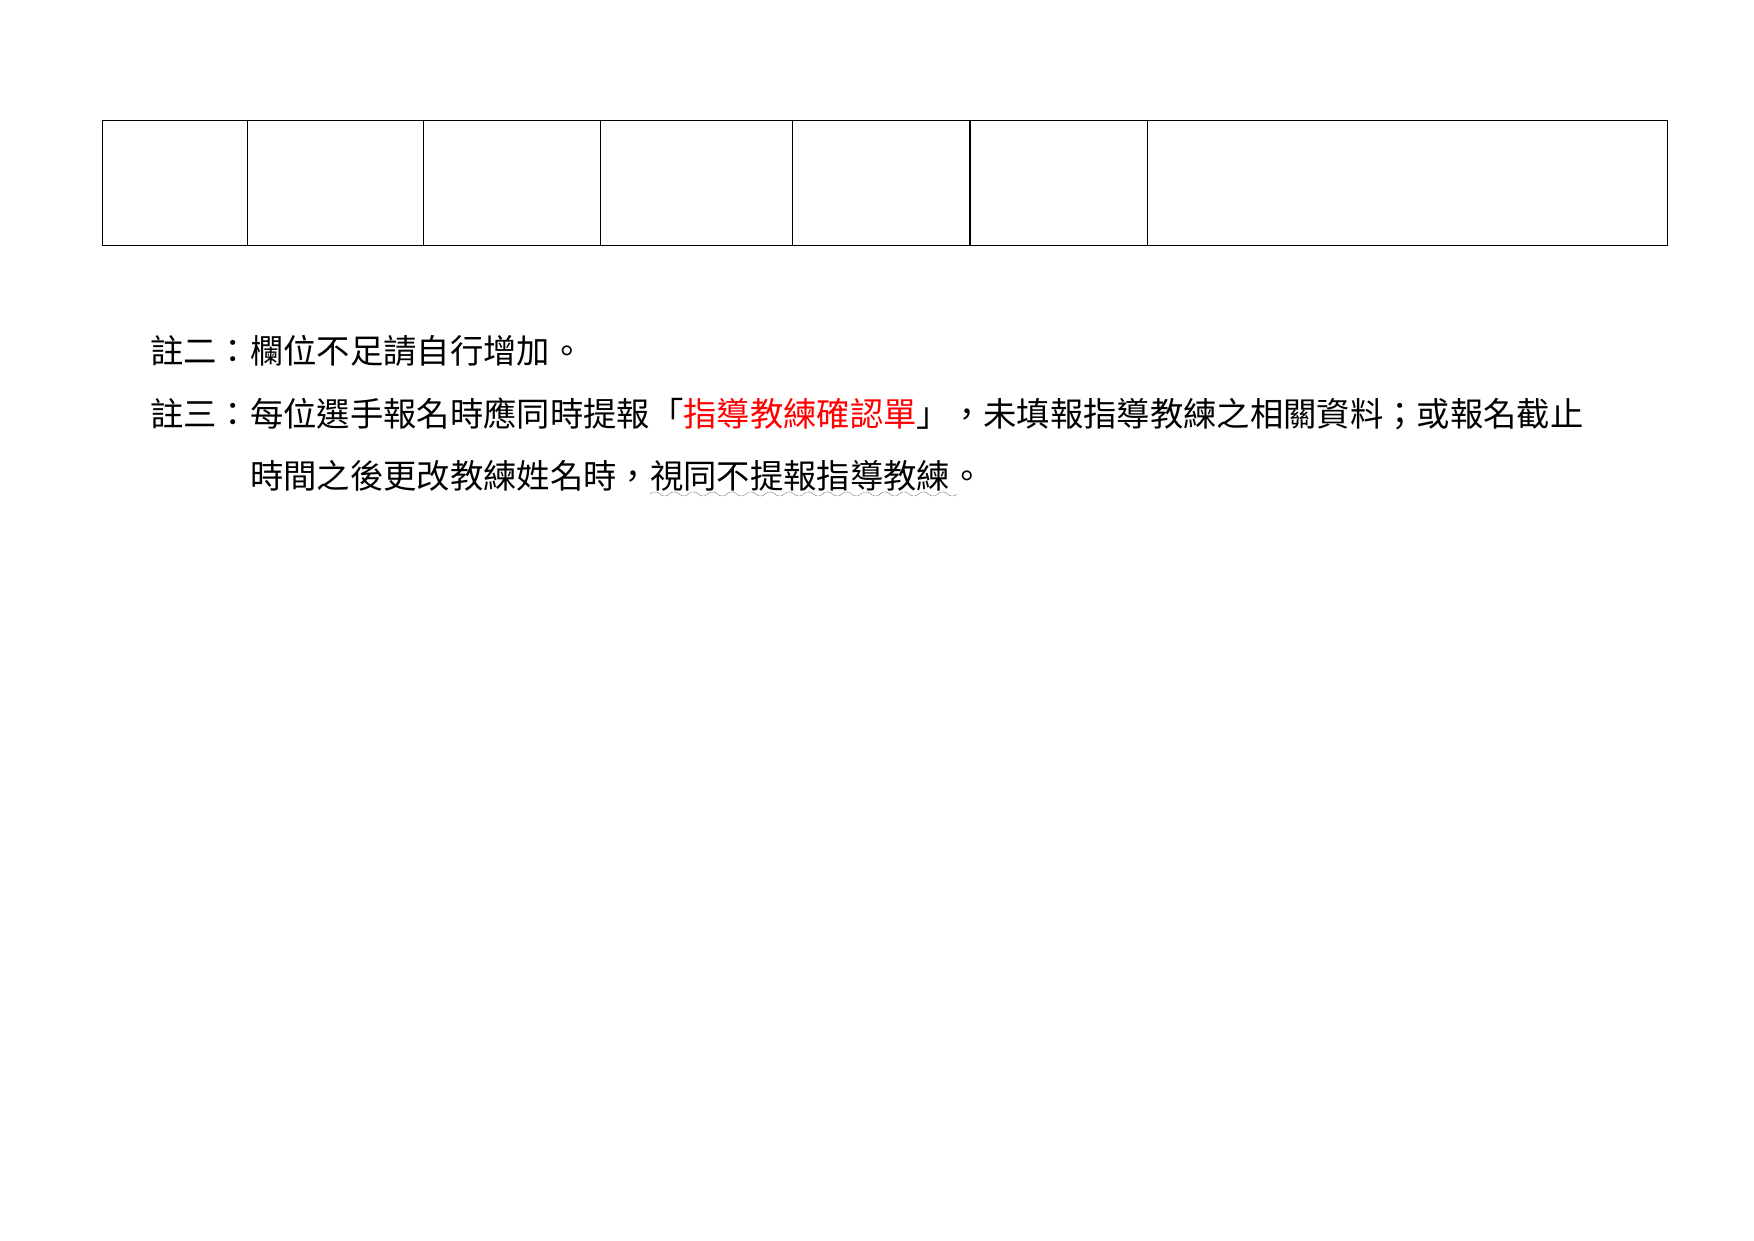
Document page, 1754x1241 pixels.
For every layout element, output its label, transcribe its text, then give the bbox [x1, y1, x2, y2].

table_cell [424, 121, 600, 245]
table_cell [248, 121, 423, 245]
table_cell [103, 121, 247, 245]
table_cell [1148, 121, 1667, 245]
table_cell [971, 121, 1147, 245]
text 註二：欄位不足請自行增加。 [150, 308, 1604, 370]
table_cell [793, 121, 969, 245]
text 註三：每位選手報名時應同時提報「指導教練確認單」，未填報指導教練之相關資料；或報名截止時間之後更改教練姓名時，視同不提報指導教練。 [150, 370, 1604, 495]
table_cell [601, 121, 792, 245]
